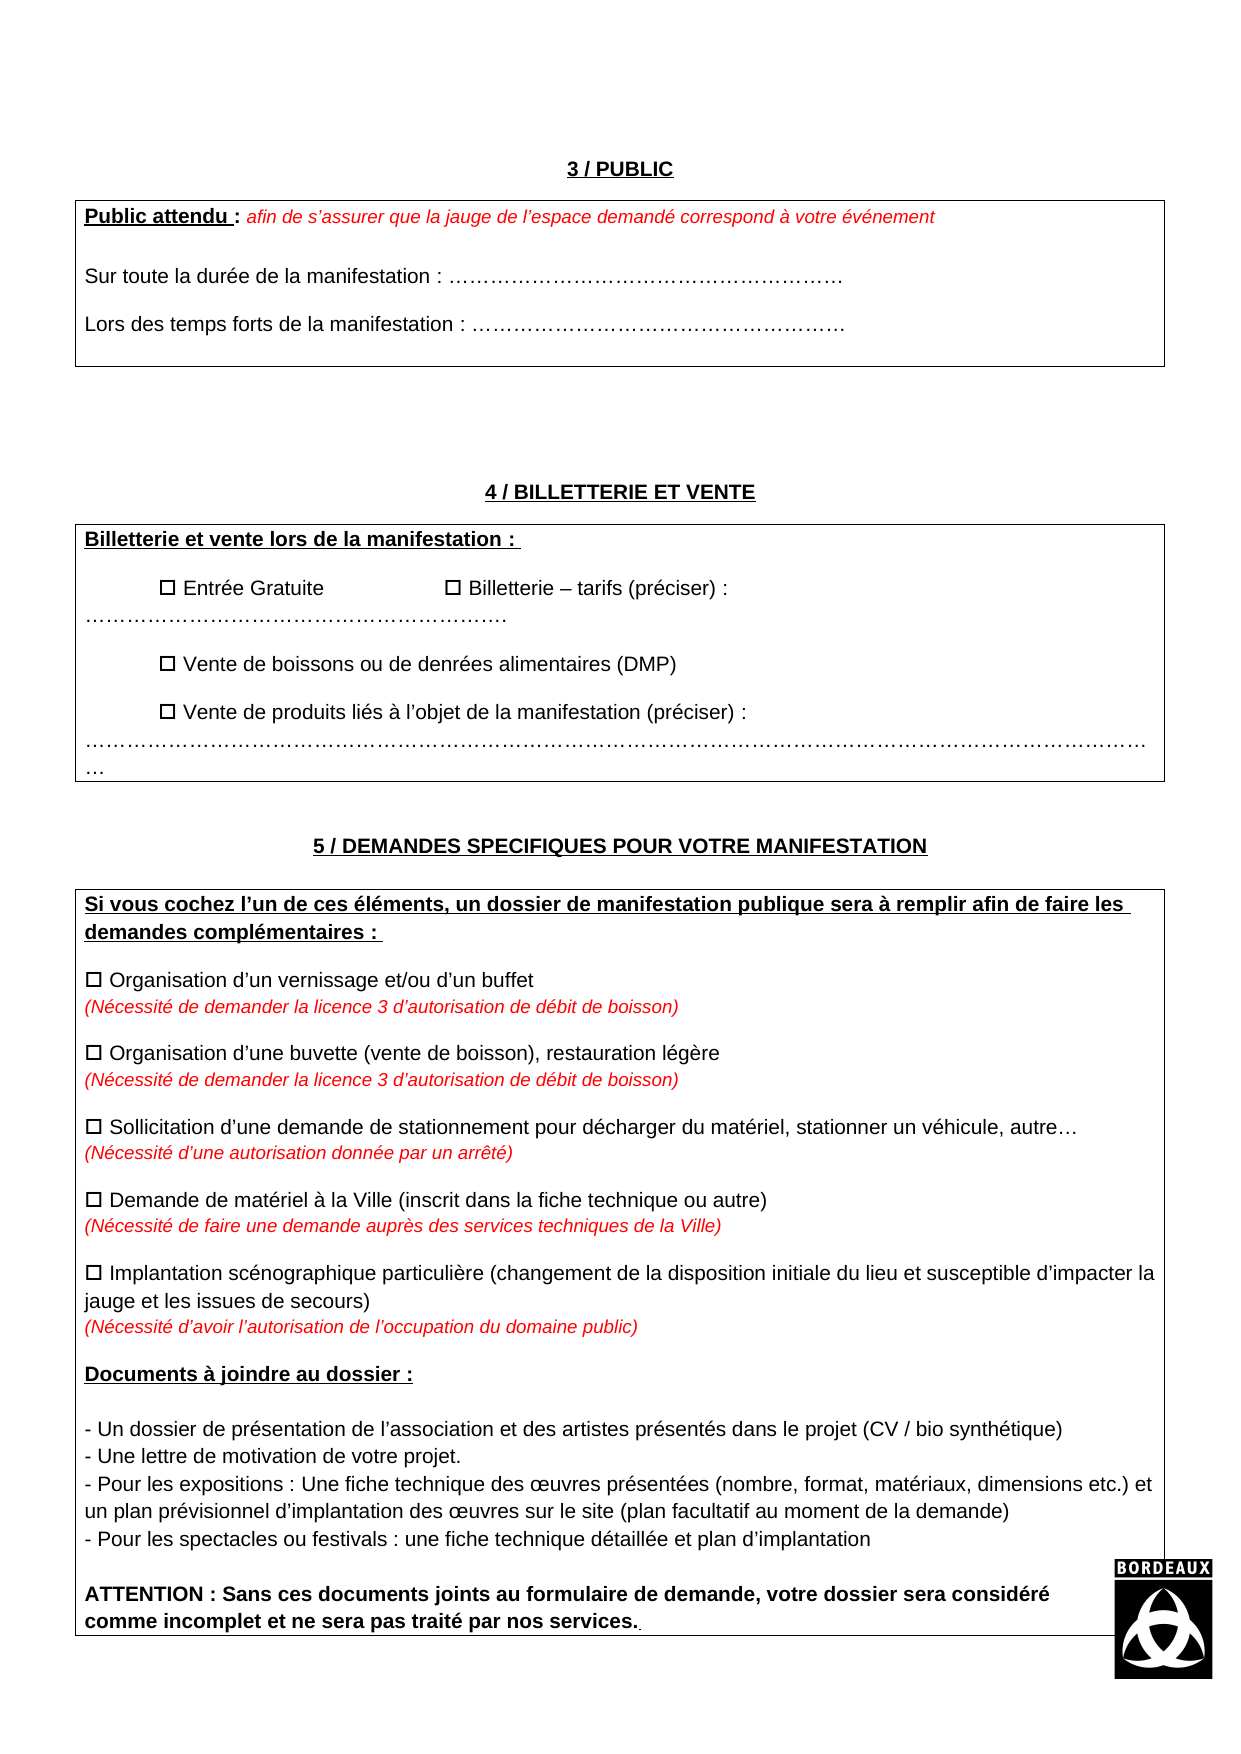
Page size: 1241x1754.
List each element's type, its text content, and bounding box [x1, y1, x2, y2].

text (Nécessité d’une autorisation donnée par un arrêté) [76, 1139, 1164, 1164]
text 4 / BILLETTERIE ET VENTE [75, 480, 1165, 504]
picture [1114, 1559, 1213, 1679]
text (Nécessité d’avoir l’autorisation de l’occupation du domaine public) [76, 1313, 1164, 1338]
text Sur toute la durée de la manifestation : ………………………………………………… [76, 261, 1164, 288]
text Si vous cochez l’un de ces éléments, un dossier de manifestation publique sera à remplir afin de faire les demandes complémentaires : [76, 890, 1164, 944]
text 5 / DEMANDES SPECIFIQUES POUR VOTRE MANIFESTATION [75, 834, 1165, 858]
text  Vente de boissons ou de denrées alimentaires (DMP) [76, 648, 1164, 676]
text (Nécessité de faire une demande auprès des services techniques de la Ville) [76, 1212, 1164, 1237]
text  Organisation d’une buvette (vente de boisson), restauration légère [76, 1038, 1164, 1065]
text  Entrée Gratuite  Billetterie – tarifs (préciser) : ……………………………………………………. [76, 572, 1164, 627]
text Documents à joindre au dossier : [76, 1358, 1164, 1386]
text - Un dossier de présentation de l’association et des artistes présentés dans le projet (CV / bio synthétique) - Une lettre de motivation de votre projet. - Pour les expositions : Une fiche technique des œuvres présentées (nombre, format, matériaux, dimensions etc.) et un plan prévisionnel d’implantation des œuvres sur le site (plan facultatif au moment de la demande) - Pour les spectacles ou festivals : une fiche technique détaillée et plan d’implantation [76, 1413, 1164, 1551]
text (Nécessité de demander la licence 3 d’autorisation de débit de boisson) [76, 992, 1164, 1017]
text (Nécessité de demander la licence 3 d’autorisation de débit de boisson) [76, 1066, 1164, 1090]
text Lors des temps forts de la manifestation : ……………………………………………… [76, 309, 1164, 336]
text  Sollicitation d’une demande de stationnement pour décharger du matériel, stationner un véhicule, autre… [76, 1111, 1164, 1138]
text  Vente de produits liés à l’objet de la manifestation (préciser) : ………………………………………………………………………………………………………………………………………… [76, 697, 1164, 781]
text ATTENTION : Sans ces documents joints au formulaire de demande, votre dossier sera considéré comme incomplet et ne sera pas traité par nos services. [76, 1578, 1114, 1635]
text Billetterie et vente lors de la manifestation : [76, 525, 1164, 551]
text  Organisation d’un vernissage et/ou d’un buffet [76, 965, 1164, 992]
text 3 / PUBLIC [75, 156, 1165, 180]
text Public attendu : afin de s’assurer que la jauge de l’espace demandé correspond à votre événement [76, 201, 1164, 259]
text  Demande de matériel à la Ville (inscrit dans la fiche technique ou autre) [76, 1184, 1164, 1212]
text  Implantation scénographique particulière (changement de la disposition initiale du lieu et susceptible d’impacter la jauge et les issues de secours) [76, 1258, 1164, 1312]
